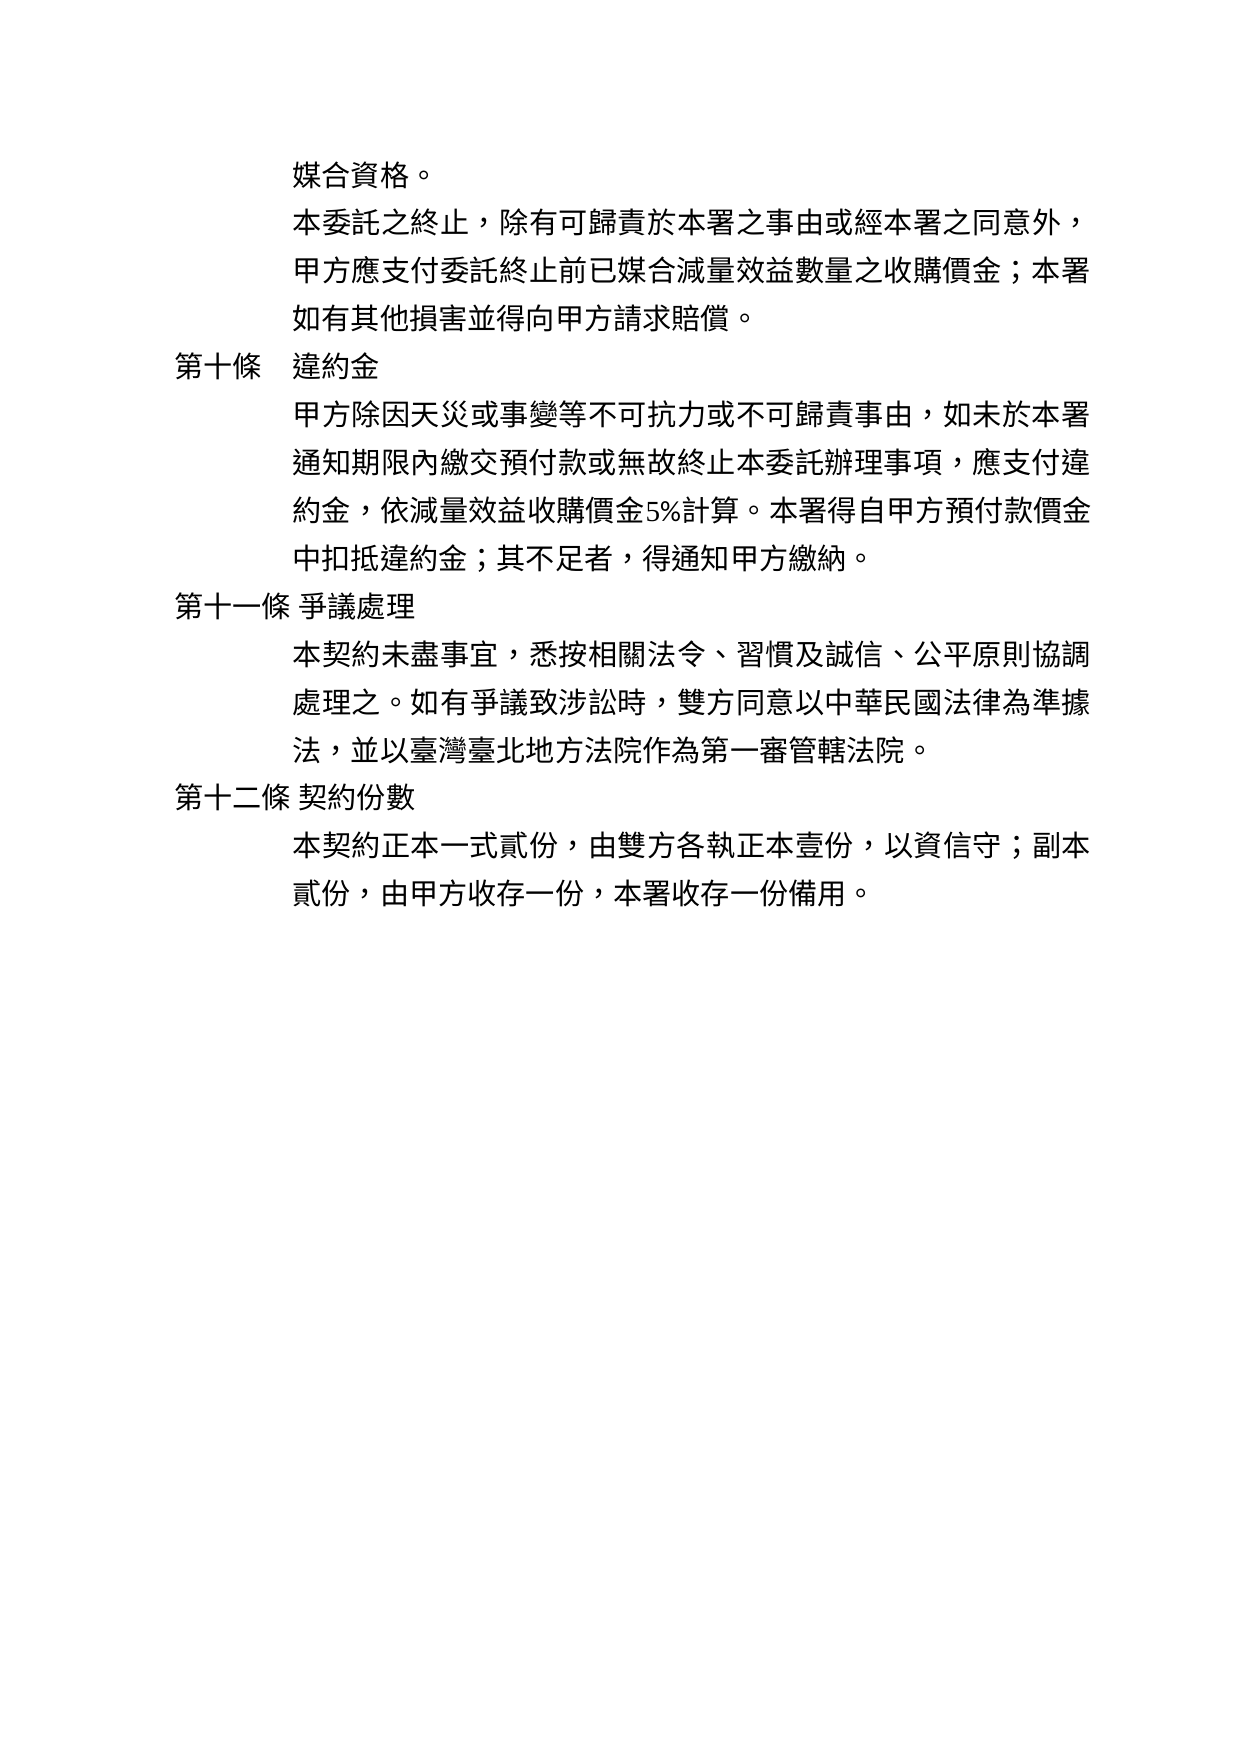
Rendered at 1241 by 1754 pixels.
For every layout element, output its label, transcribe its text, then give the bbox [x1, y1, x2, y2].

table_cell 立契約書人 委託人:________________（以下簡稱甲方） 受託人:行政院環境保護署（以下簡稱本署） 茲因甲方委託本署就老舊汽車汰舊換新溫室氣體減量效益（以下簡稱減量效益）收購辦理下列事項及其相關事宜，雙方合意訂定契約，其條款如下： 第一條 定義 契約：指契約本文及其變更或補充事項。 減量效益：依本署訂定「老舊汽車汰舊換新溫室氣體減量效益媒合服務作業程序」第五點附表各類型汽車汰舊換新減量效益規定。 減量效益收購價金（以下簡稱收購價金）:甲方委託本署取得減量效益每單位之價格乘以收購數量之費用。 減量效益賣方:係指完成老舊汽車汰舊換新，於本署媒合平台提出申請減量效益者。 第二條 契約標的及購售方式 雙方約定收購減量效益資訊如下： 收購數量（輛）： 1.老舊汽油車換購電動車： 。 2.老舊汽油車換購油電混合動力車： 。 3.老舊柴油車換購電動車： 。 4.老舊柴油車換購油電混合動力車： 。 收購單價（元/輛）： 1.老舊汽油車換購電動車： 。 2.老舊汽油車換購油電混合動力車： 。 3.老舊柴油車換購電動車： 。 4.老舊柴油車換購油電混合動力車： 。 收購價金（元）：________________________。 收購總價金（元）(含匯款手續費及媒合代辦費)： （依實際執行情形給付）。 收購條件（車籍屬全國或指定轄區）： 。 甲方於溫室氣體抵換量取得計畫(以下簡稱取得計畫) 審核通過 後，委託本署透過媒合平台收購取得計畫所述之減量效益數量。本署得於媒合平台預告買方減量效益收購資訊，經預告至少7日開始媒合，並代為撥付收購價金予減量效益賣方，取得減量效益。 第三條 價金結算方式 收購價金由甲方依下列方式給付： □收購總價金高於新臺幣500萬元以上者，委託契約簽訂後，甲方於本署通知期限內以預付款方式分 期繳至本署指定銀行帳戶，各期預付款金額為減量效益收購總價金（含匯款手續費及媒合代辦費）之 %（建議25%~50%），計新臺幣____________元正。如已繳交之預付款餘額低於減量效益收購總價金之 %以下（建議10%~25%），計新臺幣____________元正，本署得通知甲方於期限內繳交下一期預付款，如預付款金額已達收購總價金100%時，則停止繳交；預付款如有結餘時，無息返還甲方。 □收購總價金低於新臺幣500萬元者，甲方於本署通知期限內採一次付清預付款方式辦理。 匯款手續費：甲方同意支付因本契約匯款所生之銀行匯款手續費或發生退匯情事之費用，每筆計新臺幣 元。 媒合代辦費：甲方同意支付因本契約委託本署收購減量效益所產生之作業費用，媒合代辦費為每輛新臺幣 元。 第四條 委託期間 自中華民國____年____月____日至____年____月____日。 第五條 減量效益結算與核發 雙方應依「老舊汽車汰舊換新溫室氣體減量效益媒合服務作業程序」執行本契約減量效益收購，由本署辦理減量效益結算及核發事宜。如發生未達甲方收購數量之情形，本署概不負責。 第六條 資料提供與個資保護 甲方應提供辦理委託事項所需之證明文件予本署，且所稱之事實及所提供之資料均係真確與完整，如有延遲或虛假情事使相對人或其他權利關係人受有損害或有違反法令規定之情形，概由甲方負責賠償，與本署無涉。 第七條 委託之擴充 甲方於委託期間內，保留於收購單價不變更條件下，擴充收購下列數量（輛）之權利，甲方可分次擴充，至多兩次，由甲方通知本署辦理擴充收購數量後，經本署通知甲方於期限內一次付清預付款方式，完成繳納各該批次擴充收購總價金後，本署始辦理媒合服務作業程序： 老舊汽油車換購電動車： 。 老舊汽油車換購油電混合動力車： 。 老舊柴油車換購電動車： 。 老舊柴油車換購油電混合動力車： 。 第八條 委託之變更 一方得敘明理由，檢附相關文件，徵得他方書面同意後，按本條所定之程序完成契約變更，惟契約履行中發生下列情形，雙方應協議修改契約相關條款： 價金結算方式變更。 因相關法令修訂致契約須變更。 契約如需變更，提出變更之一方應以書面方式向他方當事人提出請求，雙方就契約變更事項以書面方式合意為之。 本契約不因任一方請求變更契約之通知而遲延其依本契約應執行之履約期限。 第九條 委託之終止 甲方因故終止本委託辦理事項或未於本署通知期限內繳交預付款，經本署限期仍未改善者，本署得逕終止本委託並取消甲方媒合資格。 本委託之終止，除有可歸責於本署之事由或經本署之同意外，甲方應支付委託終止前已媒合減量效益數量之收購價金；本署如有其他損害並得向甲方請求賠償。 第十條 違約金 甲方除因天災或事變等不可抗力或不可歸責事由，如未於本署通知期限內繳交預付款或無故終止本委託辦理事項，應支付違約金，依減量效益收購價金5%計算。本署得自甲方預付款價金中扣抵違約金；其不足者，得通知甲方繳納。 第十一條 爭議處理 本契約未盡事宜，悉按相關法令、習慣及誠信、公平原則協調處理之。如有爭議致涉訟時，雙方同意以中華民國法律為準據法，並以臺灣臺北地方法院作為第一審管轄法院。 第十二條 契約份數 本契約正本一式貳份，由雙方各執正本壹份，以資信守；副本貳份，由甲方收存一份，本署收存一份備用。 [174, 148, 1093, 1585]
